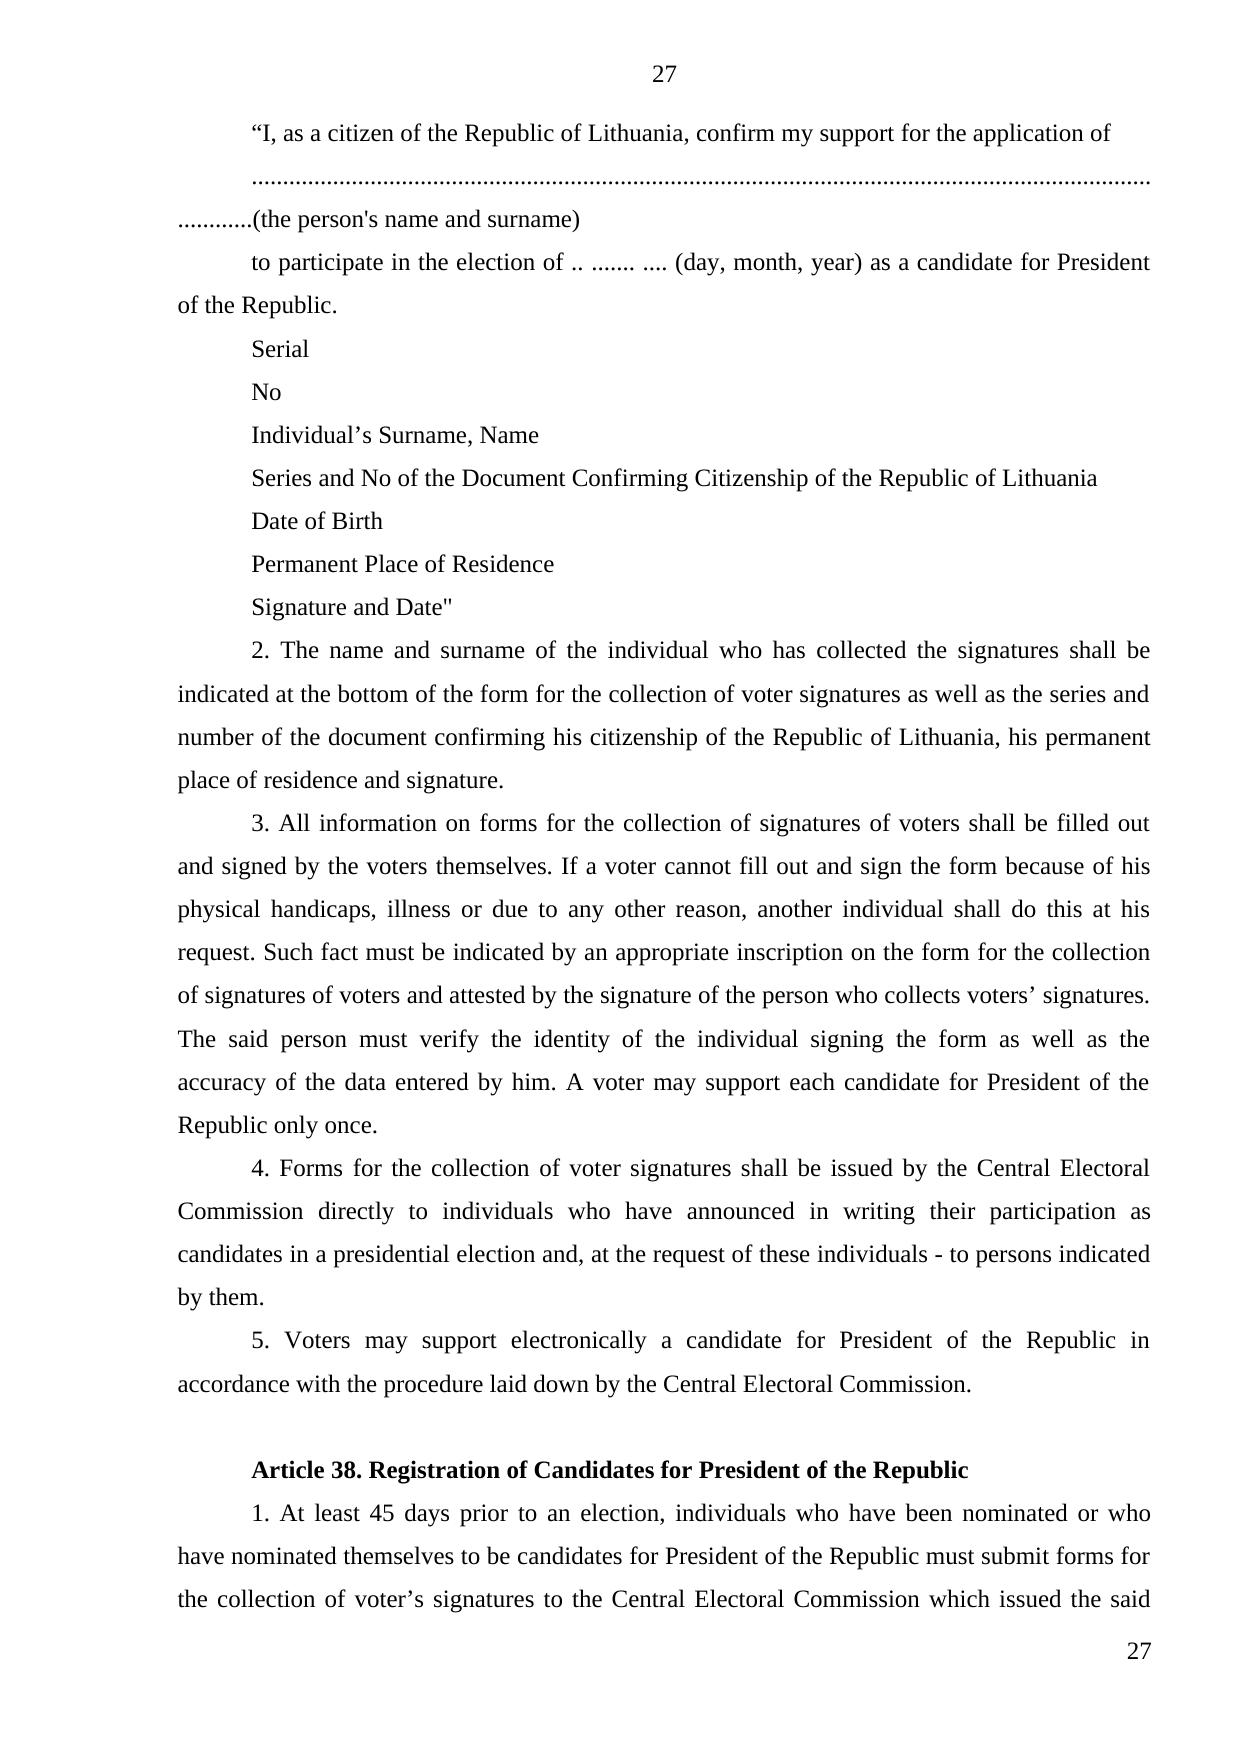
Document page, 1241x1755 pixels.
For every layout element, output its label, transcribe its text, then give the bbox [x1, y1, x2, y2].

text Permanent Place of Residence [177, 549, 1152, 578]
text ............................................................................................................................................................(the person's name and surname) [177, 161, 1152, 233]
text Serial [177, 334, 1152, 362]
text Date of Birth [177, 506, 1152, 535]
text to participate in the election of .. ....... .... (day, month, year) as a candidate for President of the Republic. [177, 247, 1152, 319]
text No [177, 377, 1152, 406]
text Signature and Date" [177, 592, 1152, 621]
text Article 38. Registration of Candidates for President of the Republic [177, 1455, 1152, 1484]
text Individual’s Surname, Name [177, 420, 1152, 449]
text 4. Forms for the collection of voter signatures shall be issued by the Central Electoral Commission directly to individuals who have announced in writing their participation as candidates in a presidential election and, at the request of these individuals - to persons indicated by them. [177, 1153, 1152, 1311]
text 1. At least 45 days prior to an election, individuals who have been nominated or who have nominated themselves to be candidates for President of the Republic must submit forms for the collection of voter’s signatures to the Central Electoral Commission which issued the said [177, 1498, 1152, 1613]
text “I, as a citizen of the Republic of Lithuania, confirm my support for the application of [177, 118, 1152, 147]
text 2. The name and surname of the individual who has collected the signatures shall be indicated at the bottom of the form for the collection of voter signatures as well as the series and number of the document confirming his citizenship of the Republic of Lithuania, his permanent place of residence and signature. [177, 636, 1152, 794]
text 3. All information on forms for the collection of signatures of voters shall be filled out and signed by the voters themselves. If a voter cannot fill out and sign the form because of his physical handicaps, illness or due to any other reason, another individual shall do this at his request. Such fact must be indicated by an appropriate inscription on the form for the collection of signatures of voters and attested by the signature of the person who collects voters’ signatures. The said person must verify the identity of the individual signing the form as well as the accuracy of the data entered by him. A voter may support each candidate for President of the Republic only once. [177, 808, 1152, 1139]
text Series and No of the Document Confirming Citizenship of the Republic of Lithuania [177, 463, 1152, 492]
text 5. Voters may support electronically a candidate for President of the Republic in accordance with the procedure laid down by the Central Electoral Commission. [177, 1326, 1152, 1397]
